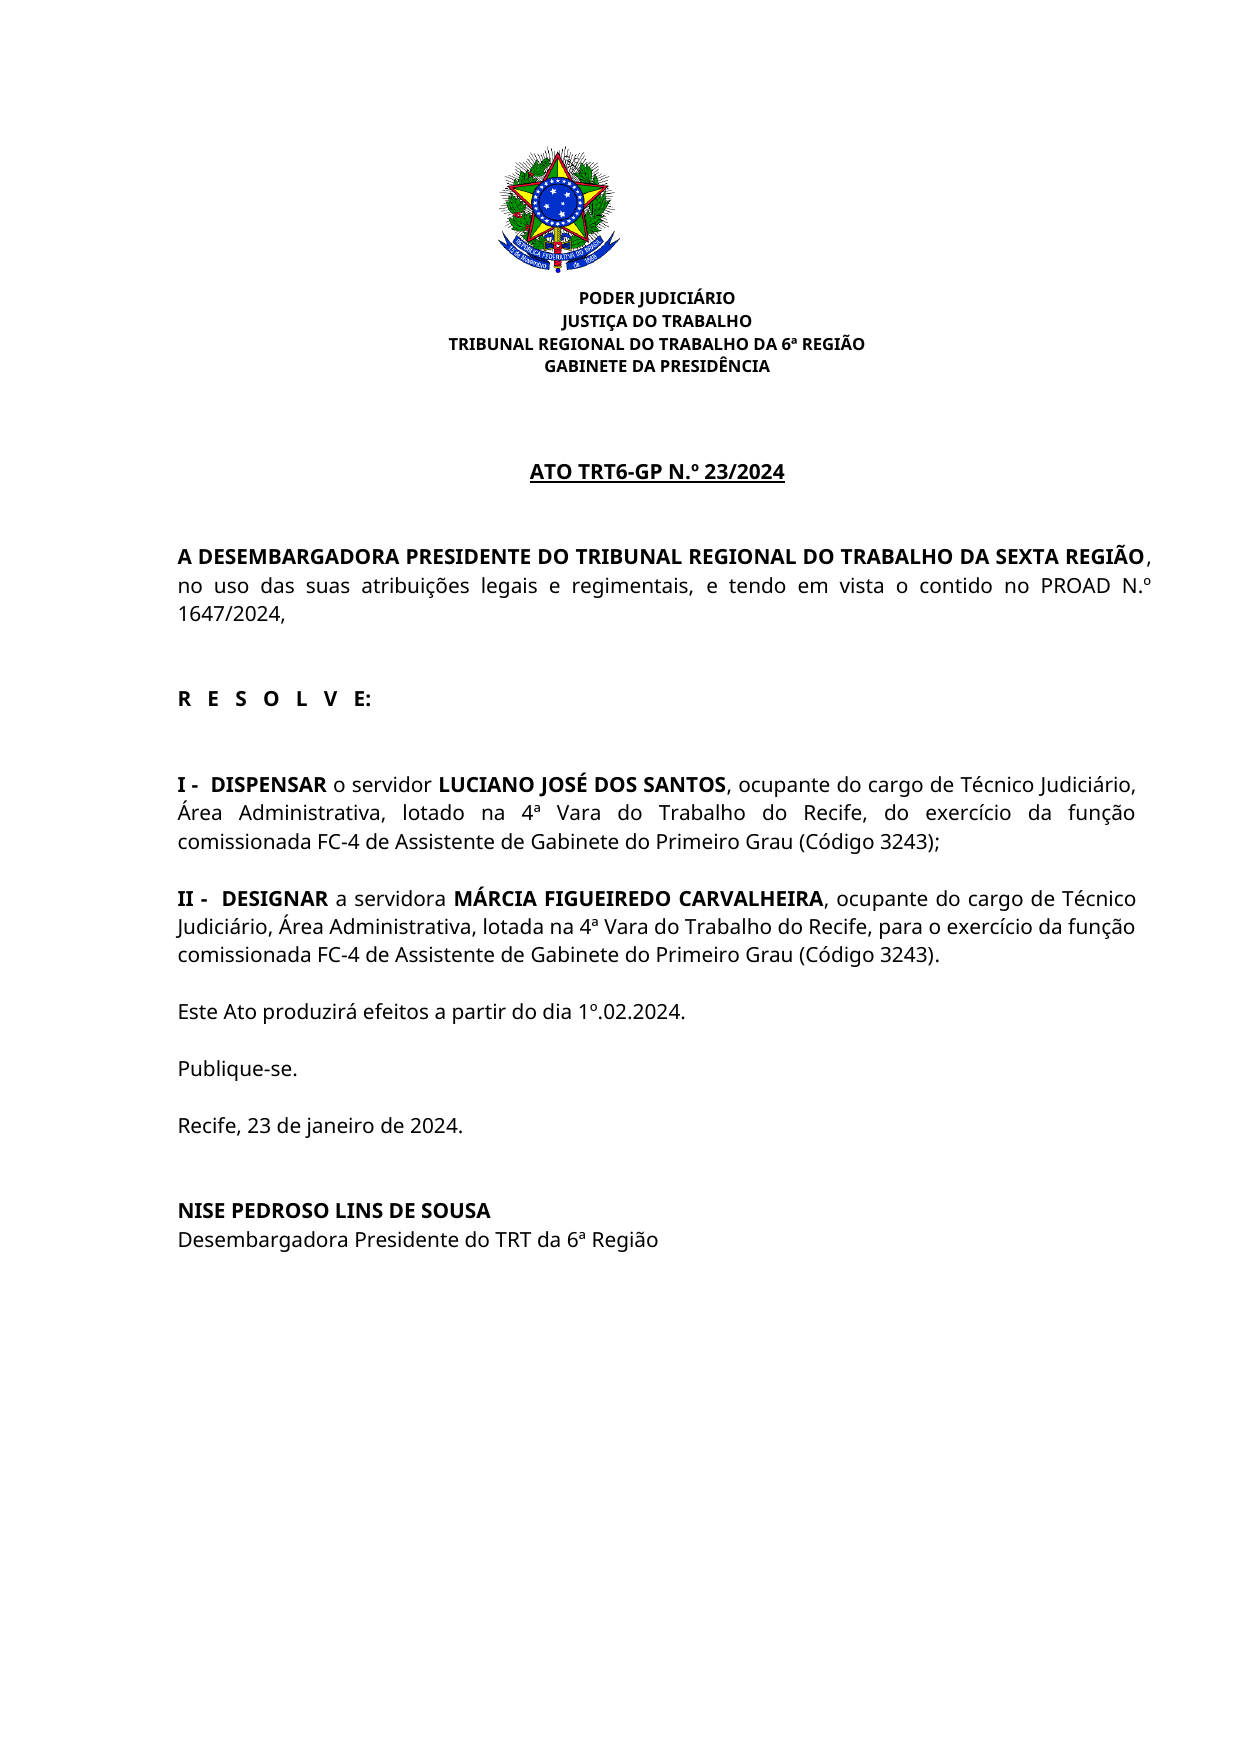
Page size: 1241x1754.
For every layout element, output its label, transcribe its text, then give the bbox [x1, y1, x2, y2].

subtitle II - DESIGNAR a servidora MÁRCIA FIGUEIREDO CARVALHEIRA, ocupante do cargo de Técnico Judiciário, Área Administrativa, lotada na 4ª Vara do Trabalho do Recife, para o exercício da função comissionada FC-4 de Assistente de Gabinete do Primeiro Grau (Código 3243). [177, 884, 1137, 969]
subtitle PODER JUDICIÁRIO [177, 287, 1137, 309]
subtitle ATO TRT6-GP N.º 23/2024 [177, 457, 1137, 486]
subtitle TRIBUNAL REGIONAL DO TRABALHO DA 6ª REGIÃO [177, 332, 1137, 355]
subtitle Desembargadora Presidente do TRT da 6ª Região [177, 1225, 1137, 1253]
subtitle GABINETE DA PRESIDÊNCIA [177, 355, 1137, 377]
subtitle R E S O L V E: [177, 684, 1137, 713]
subtitle NISE PEDROSO LINS DE SOUSA [177, 1196, 1152, 1225]
subtitle Recife, 23 de janeiro de 2024. [177, 1111, 1137, 1139]
subtitle I - DISPENSAR o servidor LUCIANO JOSÉ DOS SANTOS, ocupante do cargo de Técnico Judiciário, Área Administrativa, lotado na 4ª Vara do Trabalho do Recife, do exercício da função comissionada FC-4 de Assistente de Gabinete do Primeiro Grau (Código 3243); [177, 770, 1137, 855]
subtitle A DESEMBARGADORA PRESIDENTE DO TRIBUNAL REGIONAL DO TRABALHO DA SEXTA REGIÃO, no uso das suas atribuições legais e regimentais, e tendo em vista o contido no PROAD N.º 1647/2024, [177, 542, 1152, 628]
subtitle Publique-se. [177, 1054, 1137, 1083]
subtitle Este Ato produzirá efeitos a partir do dia 1º.02.2024. [177, 997, 1137, 1026]
subtitle JUSTIÇA DO TRABALHO [177, 309, 1137, 332]
picture [491, 143, 623, 275]
